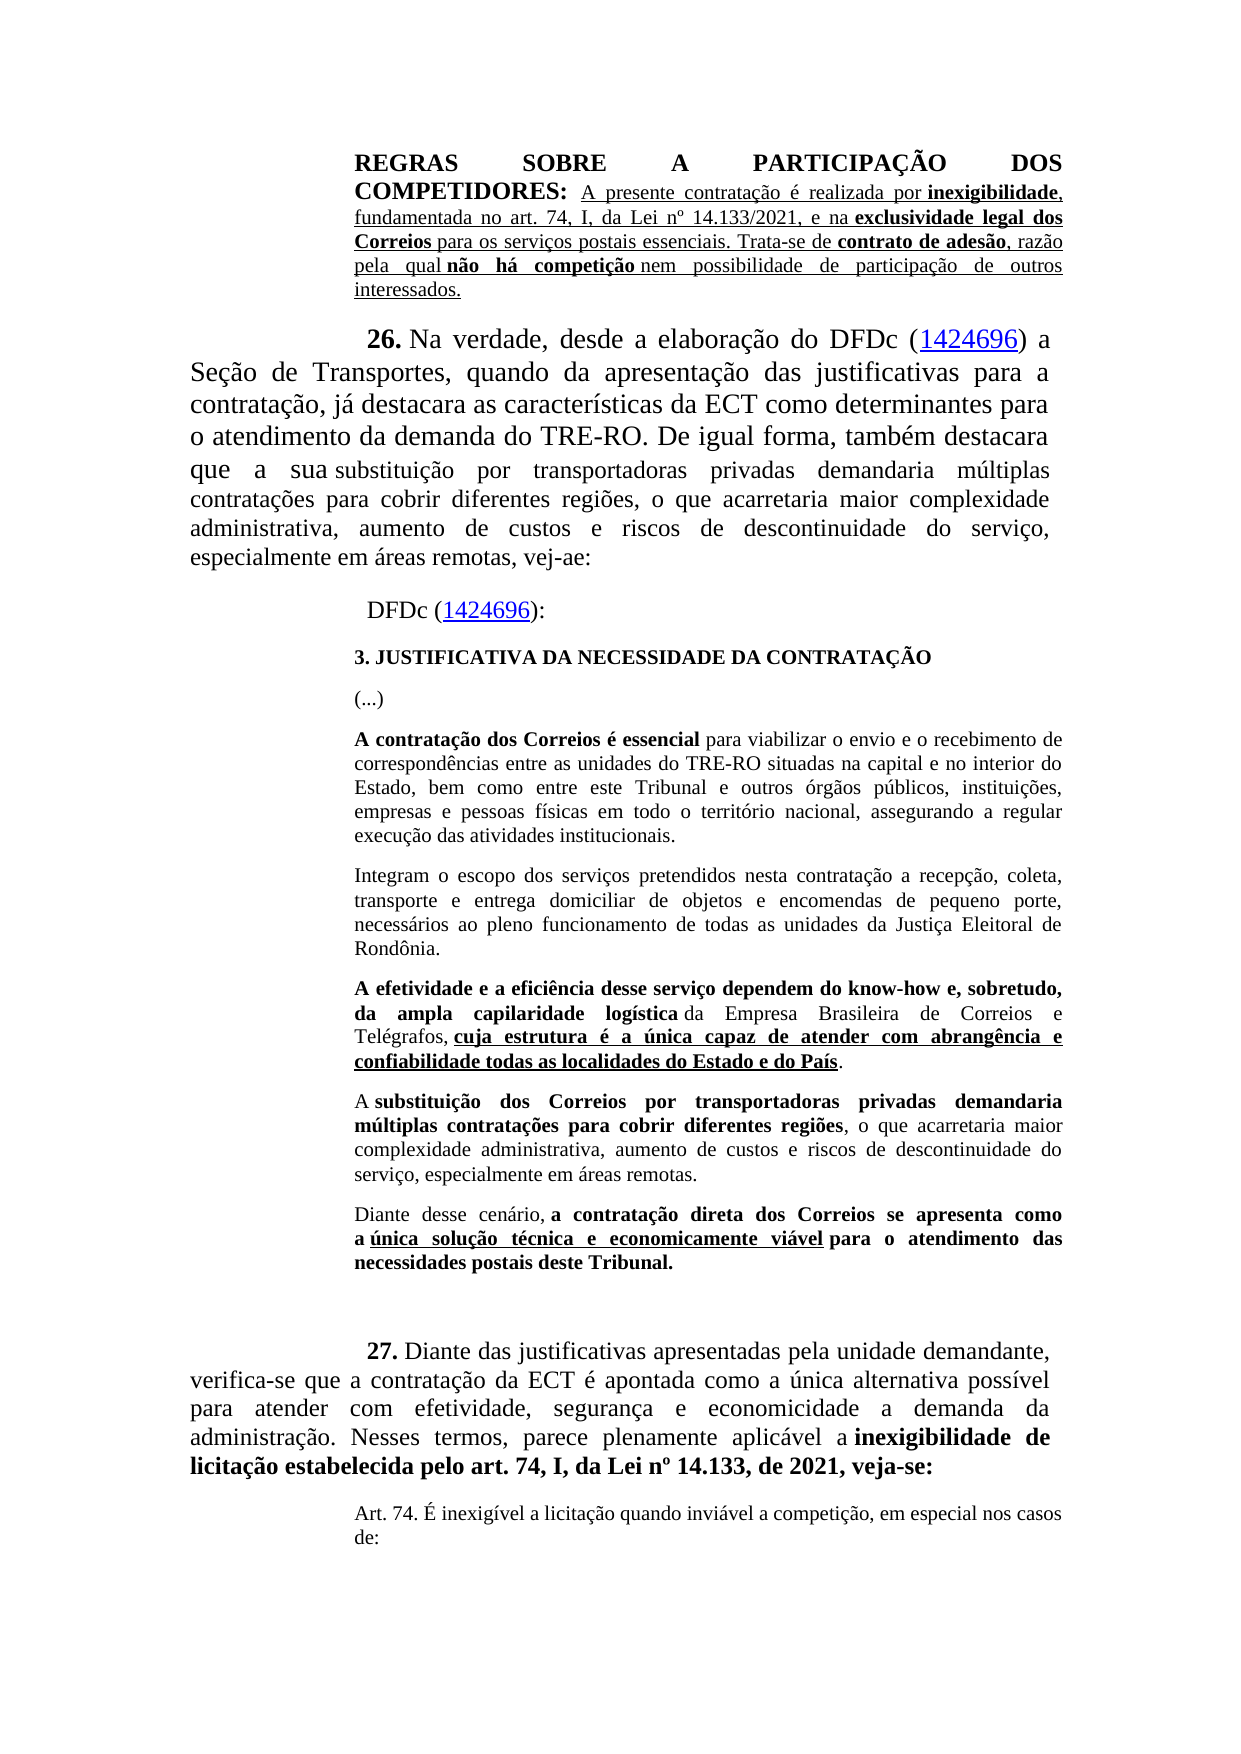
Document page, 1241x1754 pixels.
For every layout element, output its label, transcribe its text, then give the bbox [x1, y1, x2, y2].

text Integram o escopo dos serviços pretendidos nesta contratação a recepção, coleta, transporte e entrega domiciliar de objetos e encomendas de pequeno porte, necessários ao pleno funcionamento de todas as unidades da Justiça Eleitoral de Rondônia. [354, 863, 1063, 960]
text A efetividade e a eficiência desse serviço dependem do know-how e, sobretudo, da ampla capilaridade logística da Empresa Brasileira de Correios e Telégrafos, cuja estrutura é a única capaz de atender com abrangência e confiabilidade todas as localidades do Estado e do País. [354, 976, 1063, 1073]
text Art. 74. É inexigível a licitação quando inviável a competição, em especial nos casos de: [354, 1501, 1063, 1549]
text Correios para os serviços postais essenciais. Trata-se de contrato de adesão, razão [354, 227, 1063, 250]
text 27. Diante das justificativas apresentadas pela unidade demandante, verifica-se que a contratação da ECT é apontada como a única alternativa possível para atender com efetividade, segurança e economicidade a demanda da administração. Nesses termos, parece plenamente aplicável a inexigibilidade de licitação estabelecida pelo art. 74, I, da Lei nº 14.133, de 2021, veja-se: [190, 1336, 1051, 1480]
text 3. JUSTIFICATIVA DA NECESSIDADE DA CONTRATAÇÃO [354, 645, 1063, 669]
text Diante desse cenário, a contratação direta dos Correios se apresenta como a única solução técnica e economicamente viável para o atendimento das necessidades postais deste Tribunal. [354, 1202, 1063, 1274]
text A substituição dos Correios por transportadoras privadas demandaria múltiplas contratações para cobrir diferentes regiões, o que acarretaria maior complexidade administrativa, aumento de custos e riscos de descontinuidade do serviço, especialmente em áreas remotas. [354, 1089, 1063, 1186]
text 26. Na verdade, desde a elaboração do DFDc (1424696) a Seção de Transportes, quando da apresentação das justificativas para a contratação, já destacara as características da ECT como determinantes para o atendimento da demanda do TRE-RO. De igual forma, também destacara que a sua substituição por transportadoras privadas demandaria múltiplas contratações para cobrir diferentes regiões, o que acarretaria maior complexidade administrativa, aumento de custos e riscos de descontinuidade do serviço, especialmente em áreas remotas, vej-ae: [190, 322, 1051, 570]
text DFDc (1424696): [190, 595, 1051, 624]
text A contratação dos Correios é essencial para viabilizar o envio e o recebimento de correspondências entre as unidades do TRE-RO situadas na capital e no interior do Estado, bem como entre este Tribunal e outros órgãos públicos, instituições, empresas e pessoas físicas em todo o território nacional, assegurando a regular execução das atividades institucionais. [354, 726, 1063, 847]
text REGRAS SOBRE A PARTICIPAÇÃO DOS COMPETIDORES: A presente contratação é realizada por inexigibilidade, fundamentada no art. 74, I, da Lei nº 14.133/2021, e na exclusividade legal dos [354, 148, 1063, 226]
text interessados. [354, 275, 1063, 301]
text pela qual não há competição nem possibilidade de participação de outros [354, 251, 1063, 274]
text (...) [354, 686, 1063, 710]
